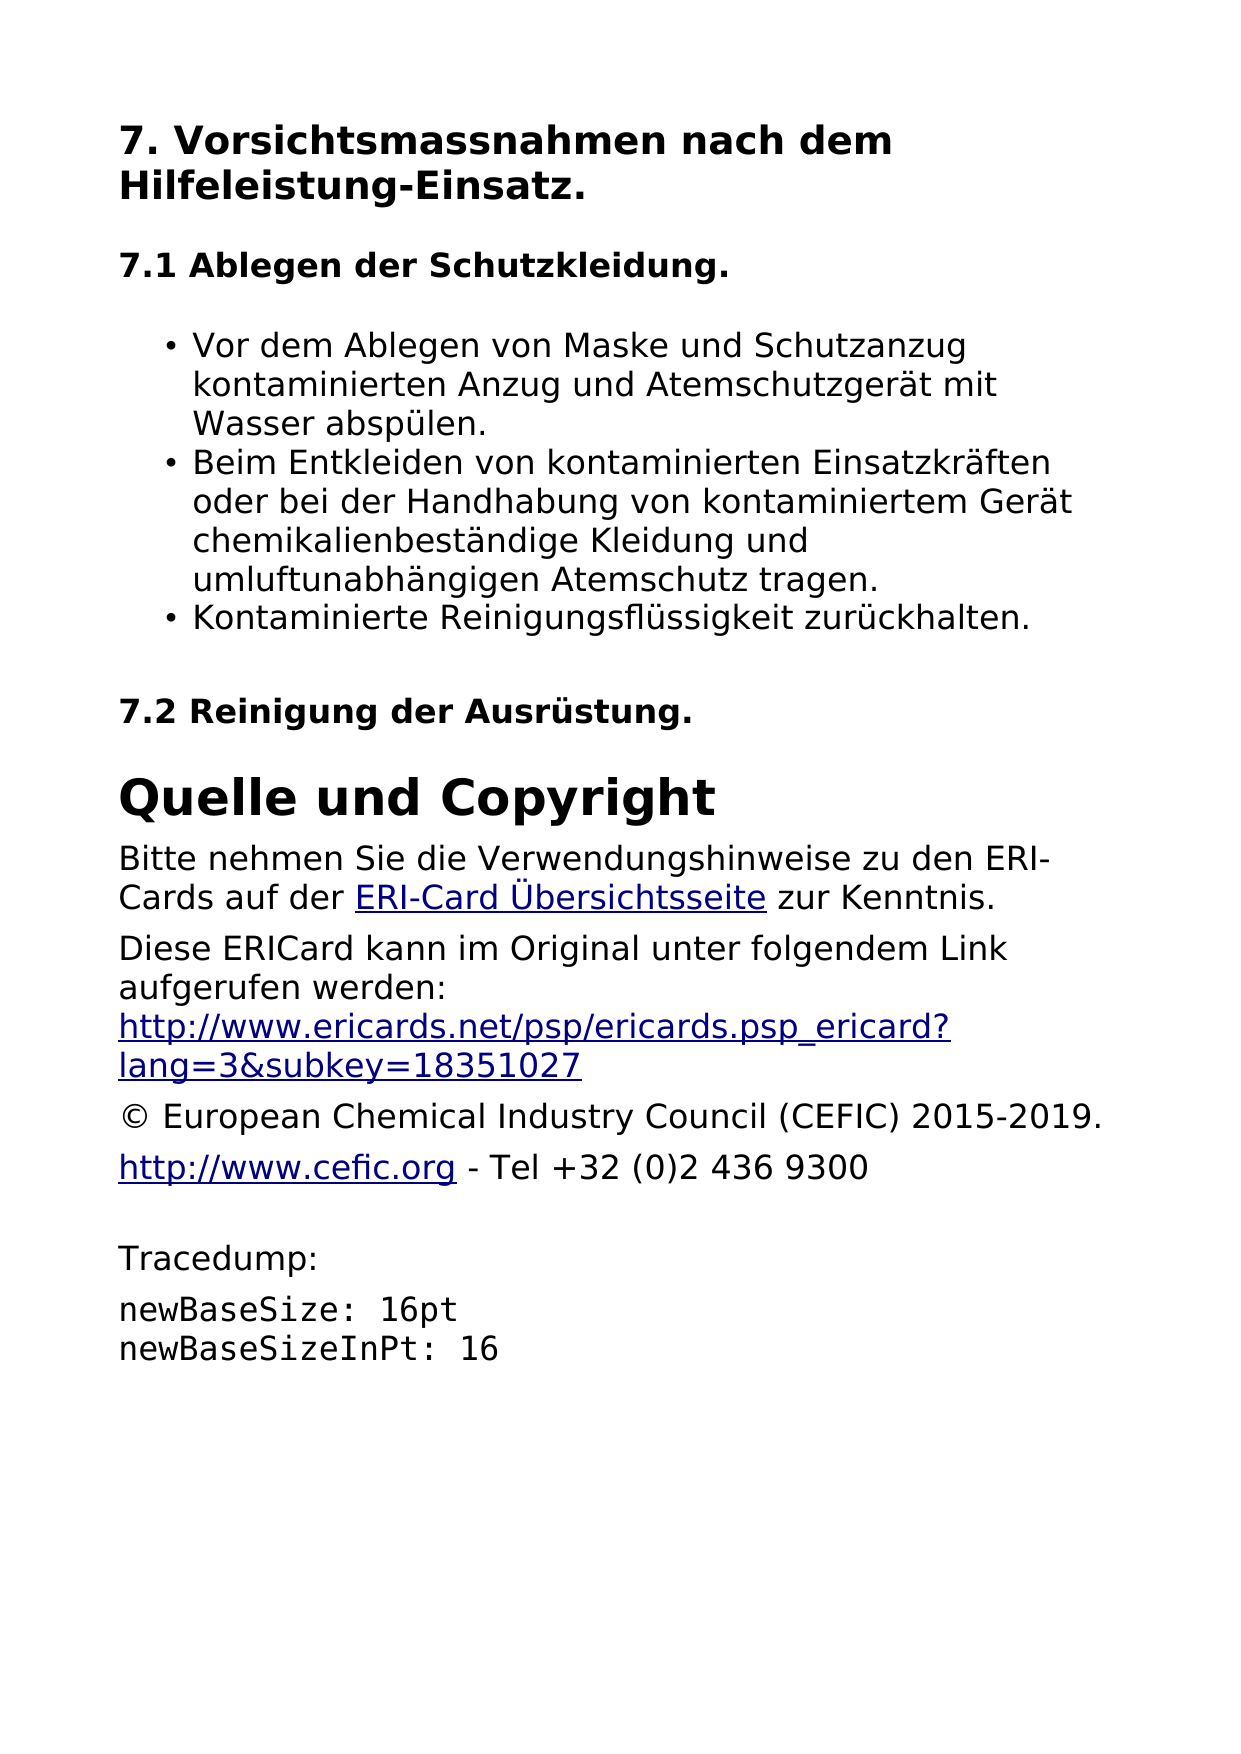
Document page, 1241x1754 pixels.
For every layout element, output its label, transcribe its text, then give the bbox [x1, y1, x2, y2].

text newBaseSize: 16pt newBaseSizeInPt: 16 [118, 1290, 1122, 1368]
subtitle 7. Vorsichtsmassnahmen nach dem Hilfeleistung-Einsatz. [118, 118, 1122, 208]
subtitle 7.1 Ablegen der Schutzkleidung. [118, 246, 1122, 285]
text Tracedump: [118, 1200, 1122, 1278]
subtitle Quelle und Copyright [118, 768, 1122, 827]
list Vor dem Ablegen von Maske und Schutzanzug kontaminierten Anzug und Atemschutzgerät mit Wasser abspülen. [177, 327, 1122, 443]
text Diese ERICard kann im Original unter folgendem Link aufgerufen werden: http://www.ericards.net/psp/ericards.psp_ericard?lang=3&subkey=18351027 [118, 929, 1122, 1085]
text http://www.cefic.org - Tel +32 (0)2 436 9300 [118, 1149, 1122, 1188]
subtitle 7.2 Reinigung der Ausrüstung. [118, 692, 1122, 731]
text Bitte nehmen Sie die Verwendungshinweise zu den ERI-Cards auf der ERI-Card Übersichtsseite zur Kenntnis. [118, 839, 1122, 917]
list Beim Entkleiden von kontaminierten Einsatzkräften oder bei der Handhabung von kontaminiertem Gerät chemikalienbeständige Kleidung und umluftunabhängigen Atemschutz tragen. [177, 443, 1122, 599]
list Kontaminierte Reinigungsflüssigkeit zurückhalten. [177, 599, 1122, 638]
text © European Chemical Industry Council (CEFIC) 2015-2019. [118, 1097, 1122, 1136]
